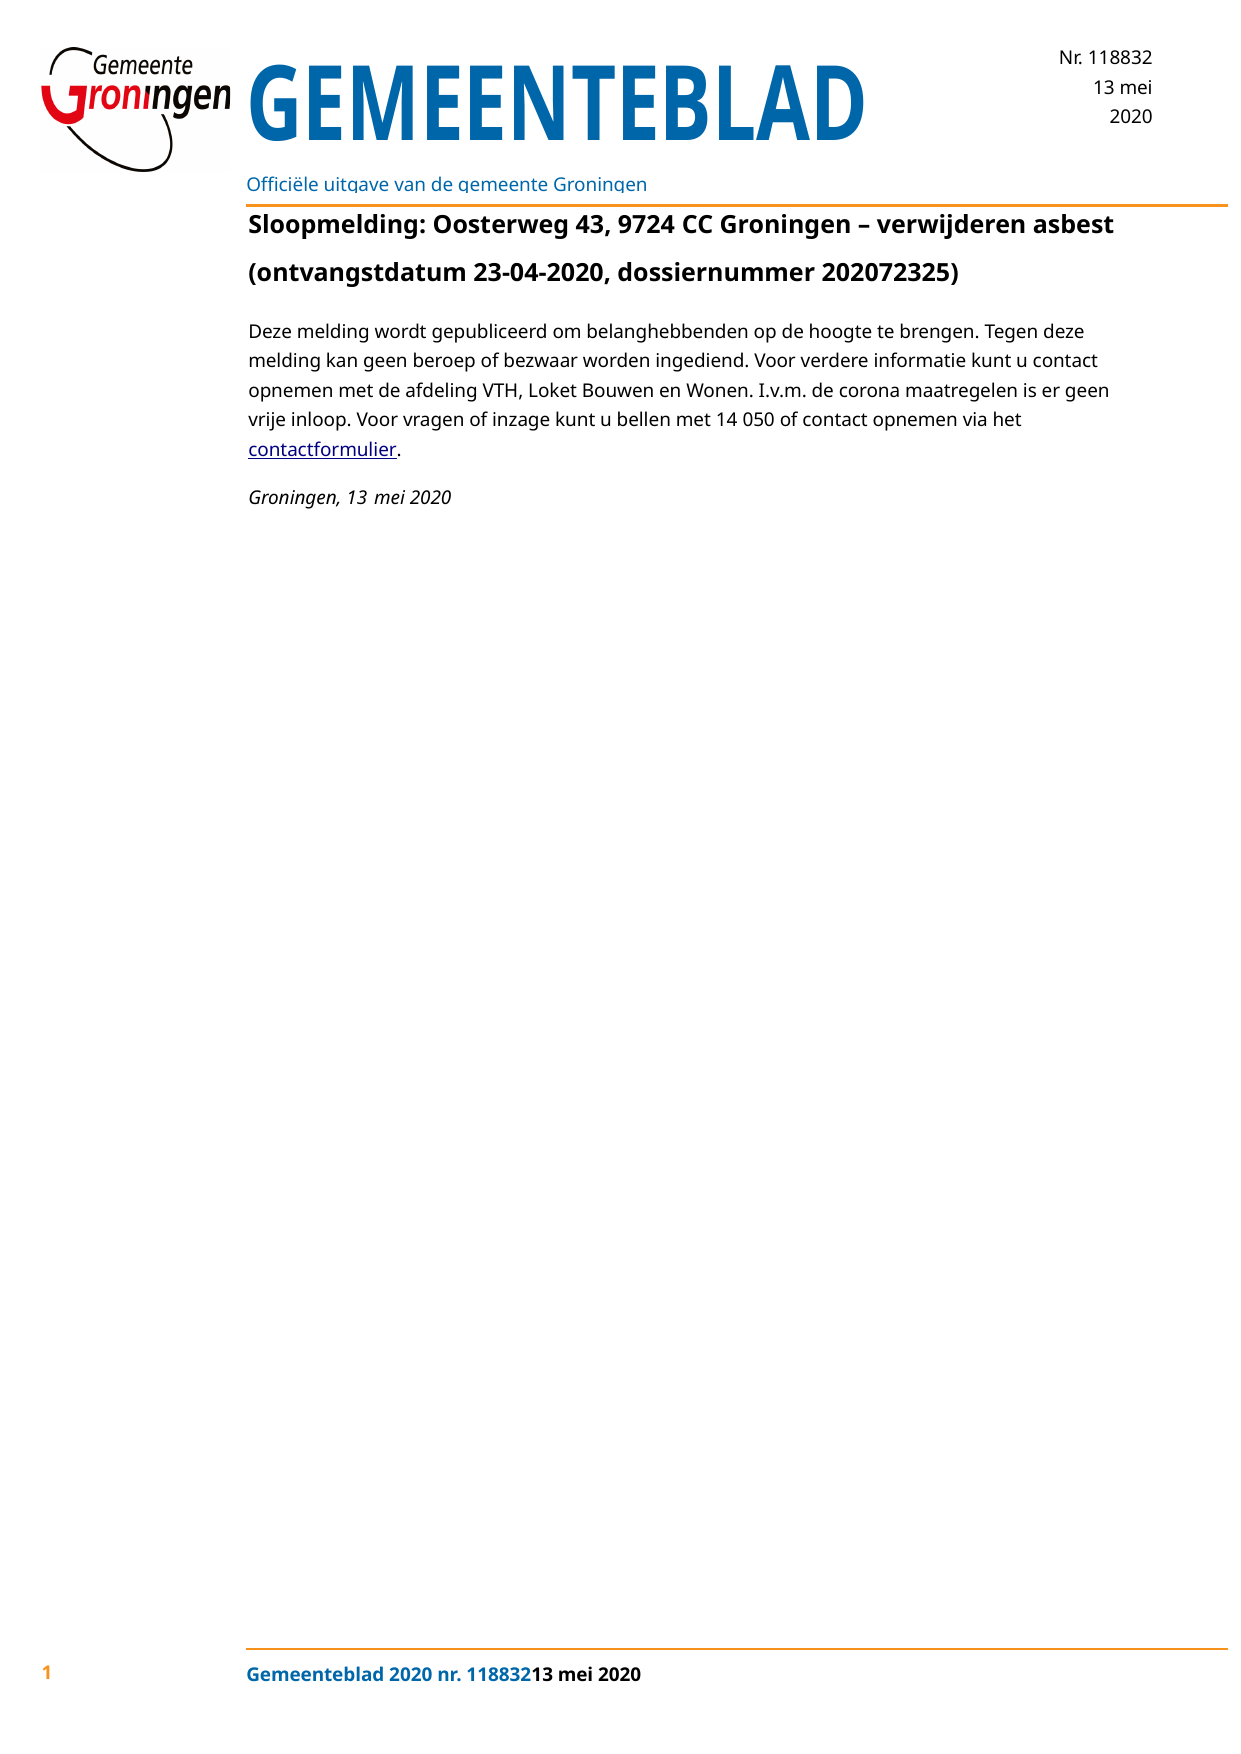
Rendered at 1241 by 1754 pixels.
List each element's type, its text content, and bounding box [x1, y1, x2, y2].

text Deze melding wordt gepubliceerd om belanghebbenden op de hoogte te brengen. Tegen deze melding kan geen beroep of bezwaar worden ingediend. Voor verdere informatie kunt u contact opnemen met de afdeling VTH, Loket Bouwen en Wonen. I.v.m. de corona maatregelen is er geen vrije inloop. Voor vragen of inzage kunt u bellen met 14 050 of contact opnemen via het contactformulier. [248, 318, 1152, 462]
text Sloopmelding: Oosterweg 43, 9724 CC Groningen – verwijderen asbest (ontvangstdatum 23-04-2020, dossiernummer 202072325) [248, 207, 1152, 288]
picture [41, 47, 231, 172]
text Groningen, 13 mei 2020 [248, 484, 1152, 510]
